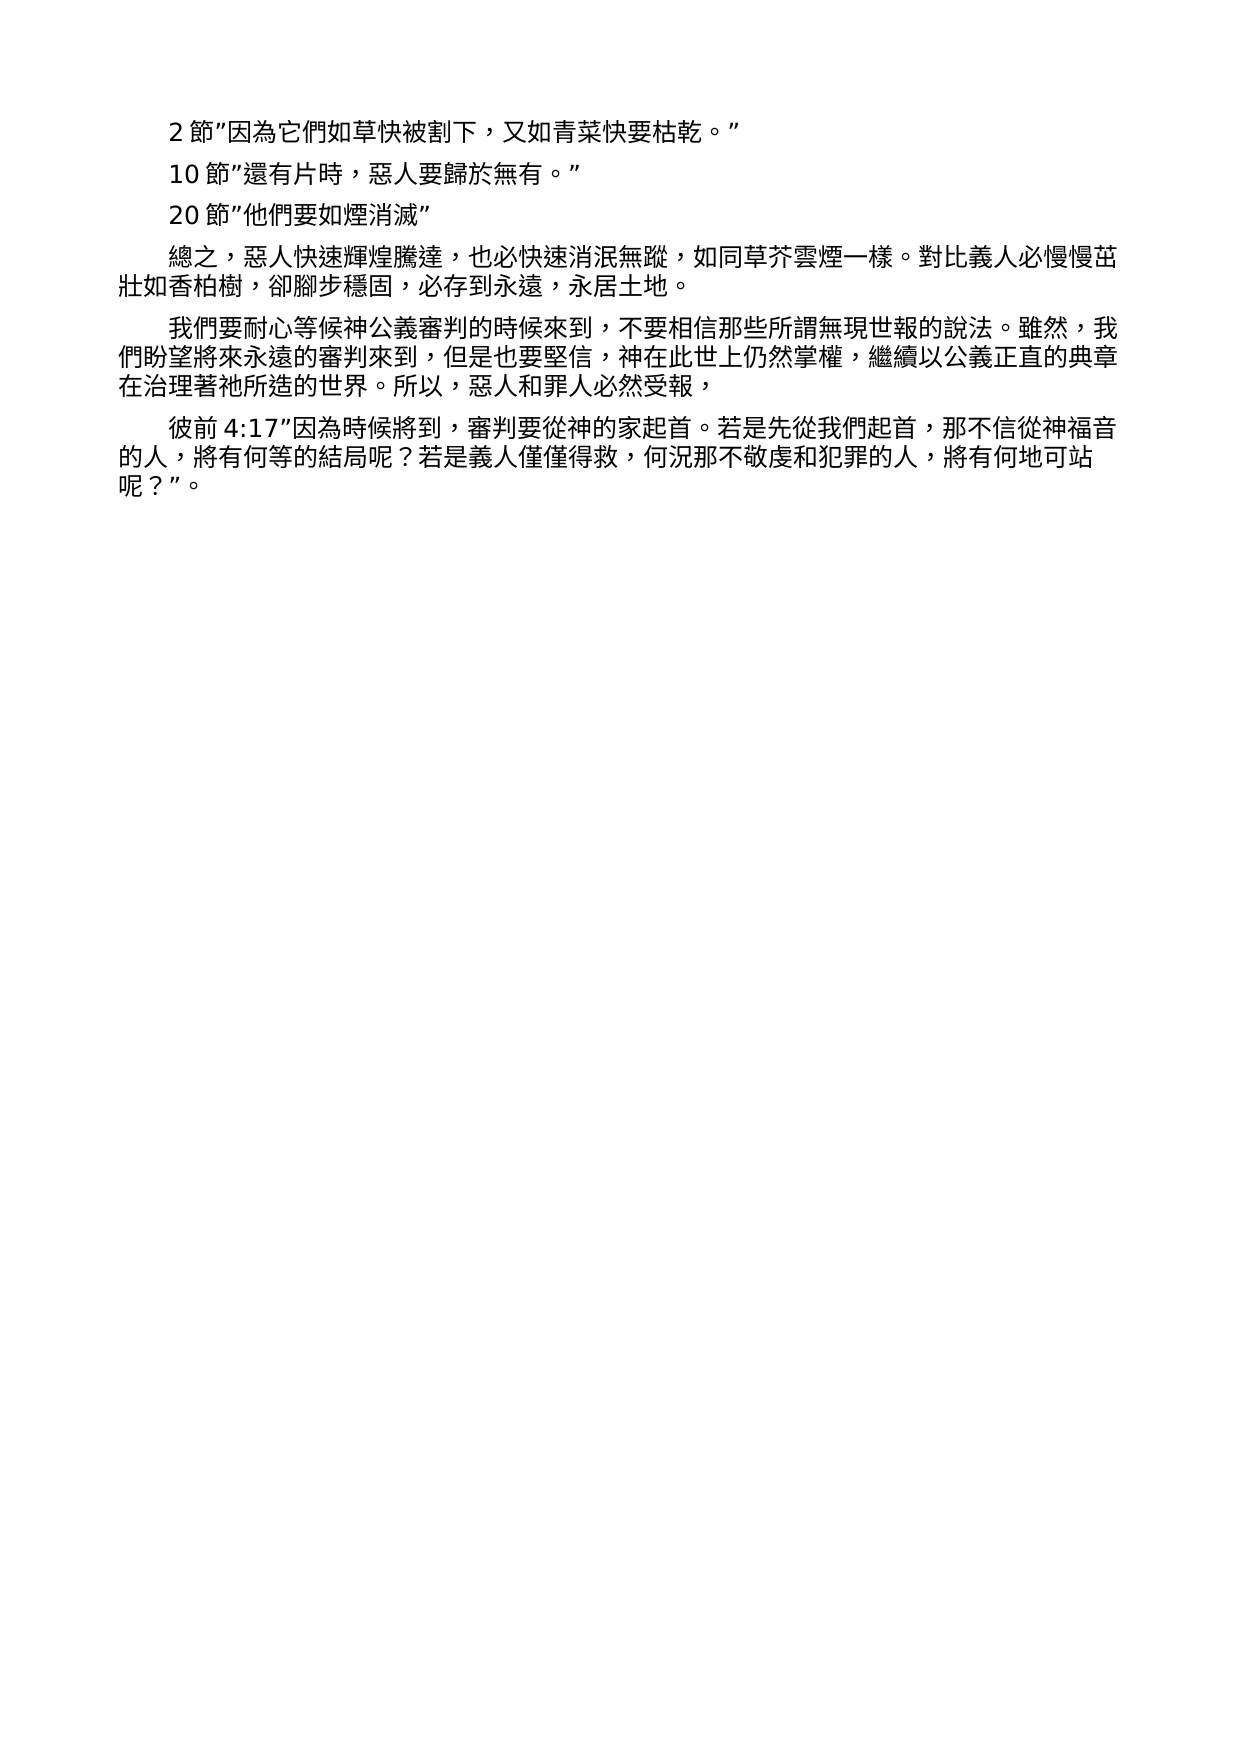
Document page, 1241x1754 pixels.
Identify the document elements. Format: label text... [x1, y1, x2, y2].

text 總之，惡人快速輝煌騰達，也必快速消泯無蹤，如同草芥雲煙一樣。對比義人必慢慢茁壯如香柏樹，卻腳步穩固，必存到永遠，永居土地。 [118, 243, 1122, 301]
text 20節”他們要如煙消滅” [118, 201, 1122, 231]
text 10節”還有片時，惡人要歸於無有。” [118, 160, 1122, 189]
text 彼前4:17”因為時候將到，審判要從神的家起首。若是先從我們起首，那不信從神福音的人，將有何等的結局呢？若是義人僅僅得救，何況那不敬虔和犯罪的人，將有何地可站呢？”。 [118, 414, 1122, 501]
text 2節”因為它們如草快被割下，又如青菜快要枯乾。” [118, 118, 1122, 147]
text 我們要耐心等候神公義審判的時候來到，不要相信那些所謂無現世報的說法。雖然，我們盼望將來永遠的審判來到，但是也要堅信，神在此世上仍然掌權，繼續以公義正直的典章在治理著祂所造的世界。所以，惡人和罪人必然受報， [118, 314, 1122, 401]
